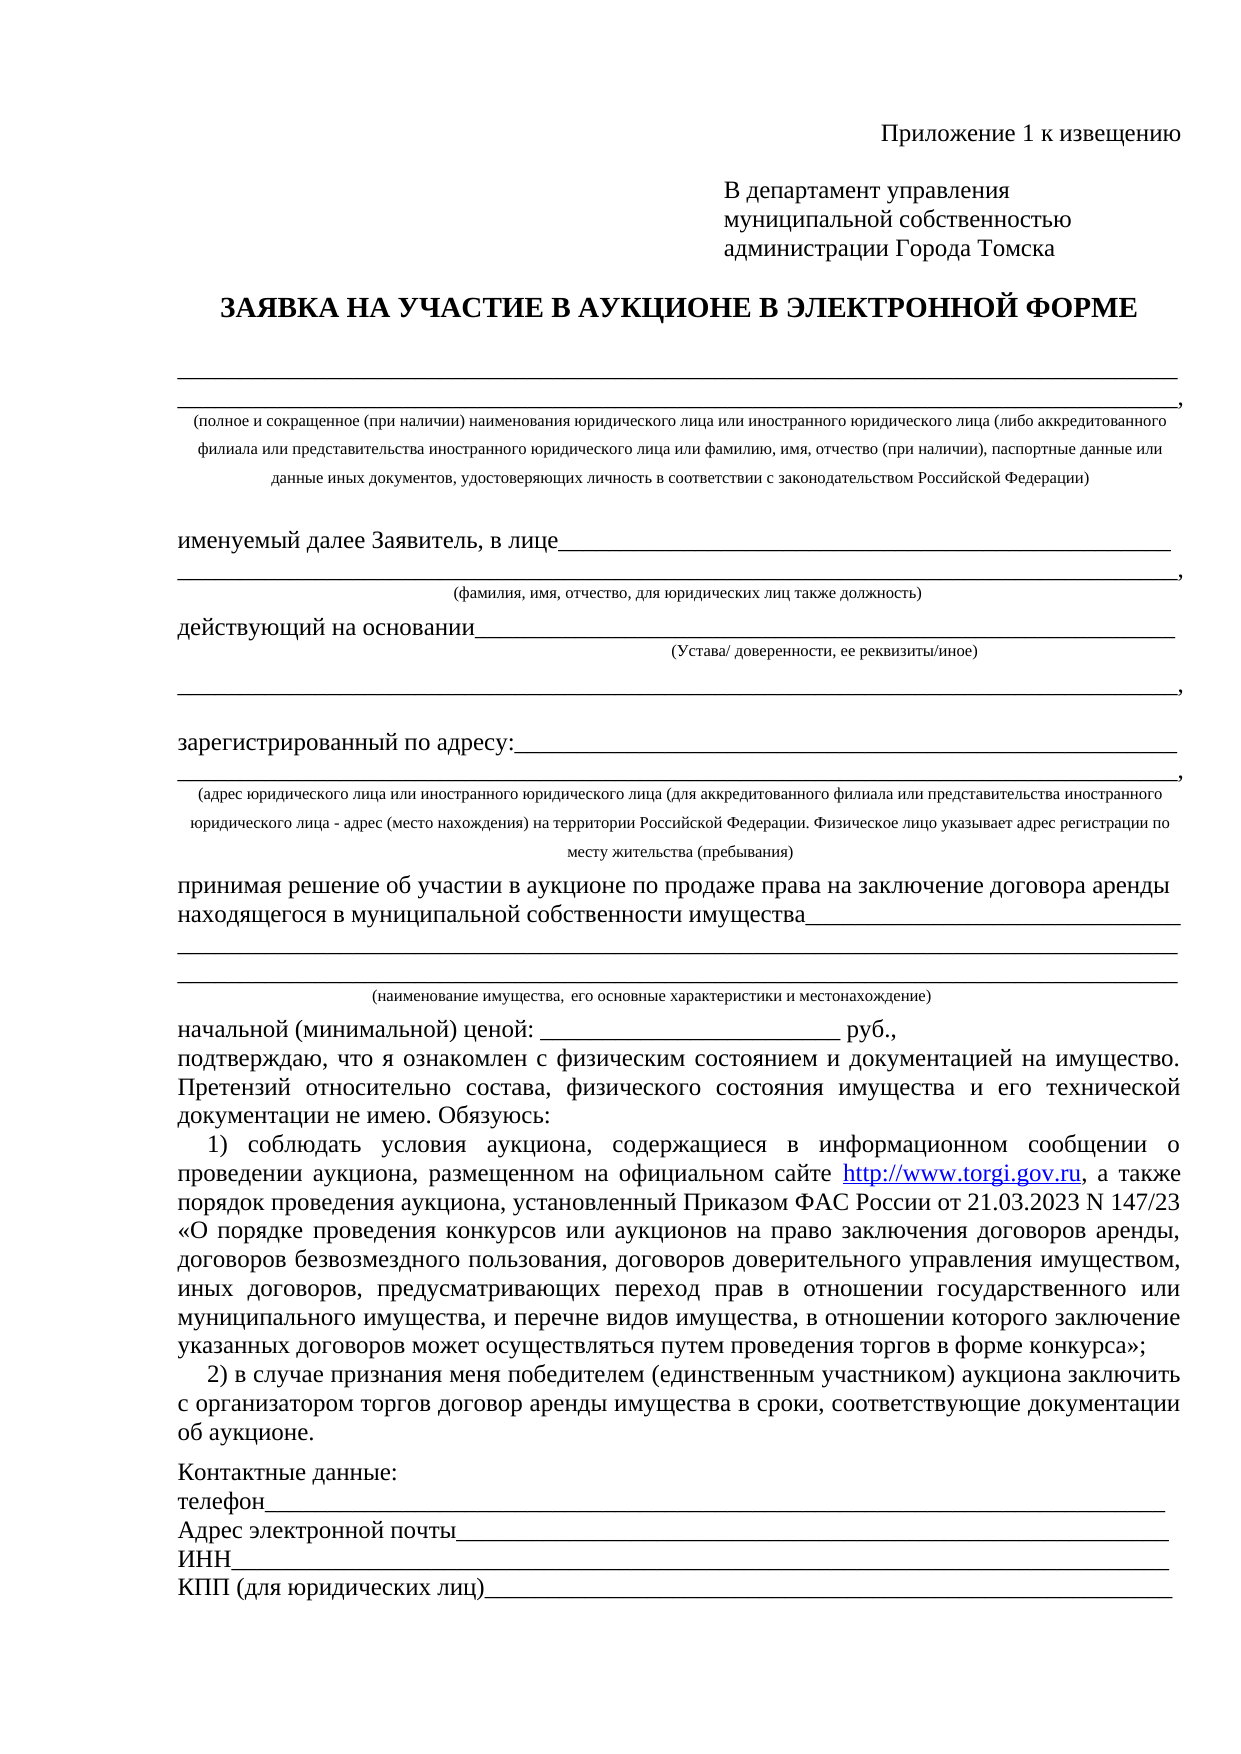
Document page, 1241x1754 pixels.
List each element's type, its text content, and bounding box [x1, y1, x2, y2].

text ИНН___________________________________________________________________________ [177, 1544, 1181, 1572]
text ________________________________________________________________________________, [177, 755, 1183, 784]
text ________________________________________________________________________________, [177, 669, 1183, 698]
text зарегистрированный по адресу:_____________________________________________________ [177, 727, 1183, 755]
text 1) соблюдать условия аукциона, содержащиеся в информационном сообщении о проведении аукциона, размещенном на официальном сайте http://www.torgi.gov.ru, а также порядок проведения аукциона, установленный Приказом ФАС России от 21.03.2023 N 147/23 «О порядке проведения конкурсов или аукционов на право заключения договоров аренды, договоров безвозмездного пользования, договоров доверительного управления имуществом, иных договоров, предусматривающих переход прав в отношении государственного или муниципального имущества, и перечне видов имущества, в отношении которого заключение указанных договоров может осуществляться путем проведения торгов в форме конкурса»; [177, 1129, 1181, 1359]
text Адрес электронной почты_________________________________________________________ [177, 1515, 1181, 1544]
text начальной (минимальной) ценой: ________________________ руб., [177, 1014, 1181, 1043]
text 2) в случае признания меня победителем (единственным участником) аукциона заключить с организатором торгов договор аренды имущества в сроки, соответствующие документации об аукционе. [177, 1359, 1181, 1445]
text подтверждаю, что я ознакомлен с физическим состоянием и документацией на имущество. Претензий относительно состава, физического состояния имущества и его технической документации не имею. Обязуюсь: [177, 1043, 1181, 1129]
text ________________________________________________________________________________________________________________________________________________________________, [177, 353, 1183, 410]
text именуемый далее Заявитель, в лице_________________________________________________ [177, 525, 1181, 554]
text действующий на основании________________________________________________________ [177, 612, 1183, 640]
text принимая решение об участии в аукционе по продаже права на заключение договора аренды находящегося в муниципальной собственности имущества______________________________ [177, 870, 1181, 928]
text Контактные данные: телефон________________________________________________________________________ [177, 1457, 1181, 1515]
subtitle ЗАЯВКА НА УЧАСТИЕ В АУКЦИОНЕ В ЭЛЕКТРОННОЙ ФОРМЕ [177, 291, 1181, 324]
text КПП (для юридических лиц)_______________________________________________________ [177, 1572, 1181, 1601]
text (Устава/ доверенности, ее реквизиты/иное) [192, 640, 1183, 669]
text Приложение 1 к извещению [177, 118, 1181, 147]
text ________________________________________________________________________________________________________________________________________________________________ (наименование имущества, его основные характеристики и местонахождение) [177, 928, 1181, 1014]
text (адрес юридического лица или иностранного юридического лица (для аккредитованного филиала или представительства иностранного юридического лица - адрес (место нахождения) на территории Российской Федерации. Физическое лицо указывает адрес регистрации по месту жительства (пребывания) [177, 784, 1183, 870]
text (фамилия, имя, отчество, для юридических лиц также должность) [192, 583, 1183, 612]
text ________________________________________________________________________________, [177, 554, 1183, 583]
subtitle В департамент управления муниципальной собственностью администрации Города Томска [723, 176, 1183, 262]
text (полное и сокращенное (при наличии) наименования юридического лица или иностранного юридического лица (либо аккредитованного филиала или представительства иностранного юридического лица или фамилию, имя, отчество (при наличии), паспортные данные или данные иных документов, удостоверяющих личность в соответствии с законодательством Российской Федерации) [177, 410, 1183, 497]
